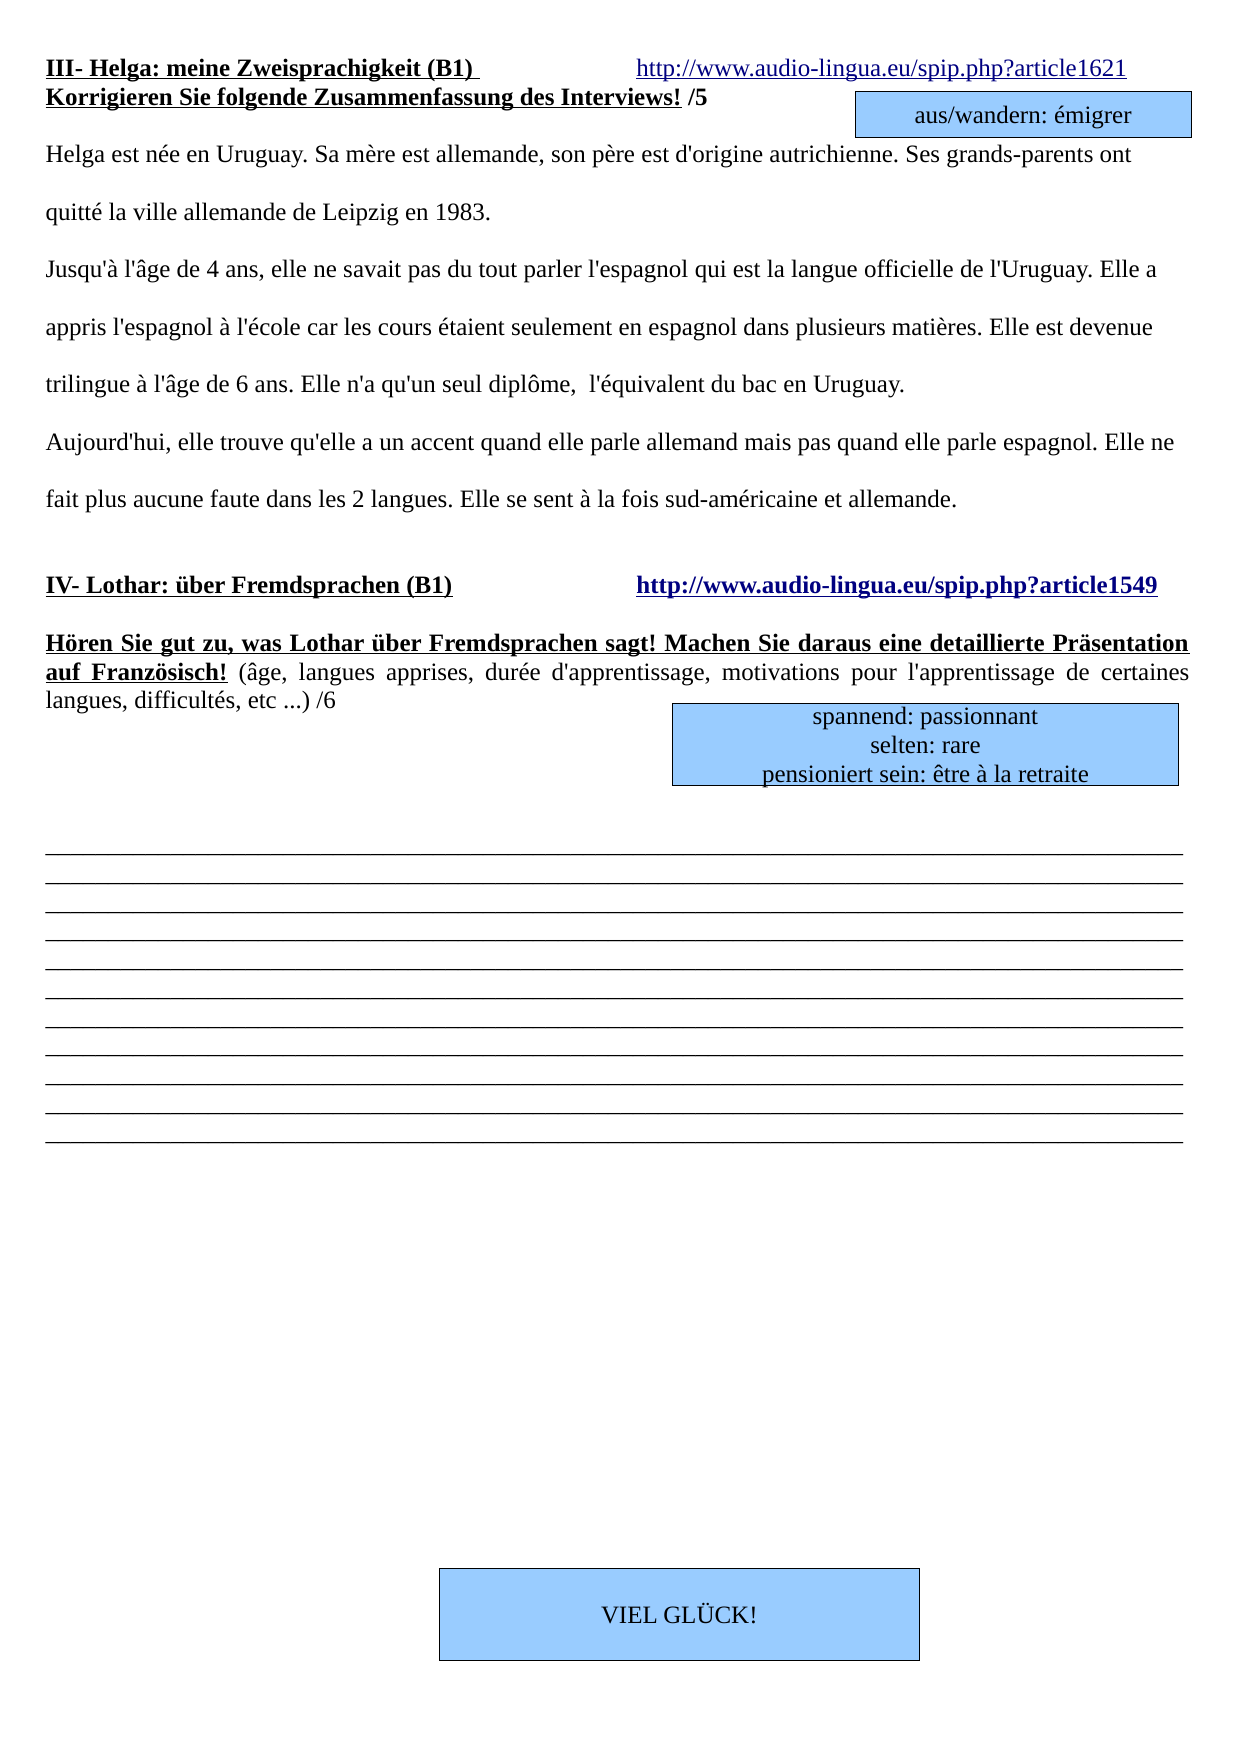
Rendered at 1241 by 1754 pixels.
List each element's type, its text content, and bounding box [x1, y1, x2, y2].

text fait plus aucune faute dans les 2 langues. Elle se sent à la fois sud-américaine et allemande. [45, 484, 1191, 513]
text trilingue à l'âge de 6 ans. Elle n'a qu'un seul diplôme, l'équivalent du bac en Uruguay. [45, 369, 1191, 398]
text Hören Sie gut zu, was Lothar über Fremdsprachen sagt! Machen Sie daraus eine detaillierte Präsentation auf Französisch! (âge, langues apprises, durée d'apprentissage, motivations pour l'apprentissage de certaines langues, difficultés, etc ...) /6 [45, 628, 1191, 714]
text _________________________________________________________________________________________________________________________________________________________________________________________________________________________________________________________________________________________________________________________________________________________________________________________________________________________________________________________________________________________________________________________________________________________________________________________________________________________________________________________________________________________________________________________________________________________________________________________________________________________________________________________________________________________________________________________________________________________________________________________________________________________________________ [45, 829, 1191, 1146]
text Helga est née en Uruguay. Sa mère est allemande, son père est d'origine autrichienne. Ses grands-parents ont [45, 139, 1191, 168]
text Jusqu'à l'âge de 4 ans, elle ne savait pas du tout parler l'espagnol qui est la langue officielle de l'Uruguay. Elle a [45, 254, 1191, 283]
text III- Helga: meine Zweisprachigkeit (B1) http://www.audio-lingua.eu/spip.php?article1621 [45, 53, 1191, 82]
text appris l'espagnol à l'école car les cours étaient seulement en espagnol dans plusieurs matières. Elle est devenue [45, 312, 1191, 341]
text Korrigieren Sie folgende Zusammenfassung des Interviews! /5 [45, 82, 1191, 111]
text Aujourd'hui, elle trouve qu'elle a un accent quand elle parle allemand mais pas quand elle parle espagnol. Elle ne [45, 427, 1191, 456]
text IV- Lothar: über Fremdsprachen (B1) http://www.audio-lingua.eu/spip.php?article1549 [45, 571, 1191, 599]
text quitté la ville allemande de Leipzig en 1983. [45, 197, 1191, 226]
